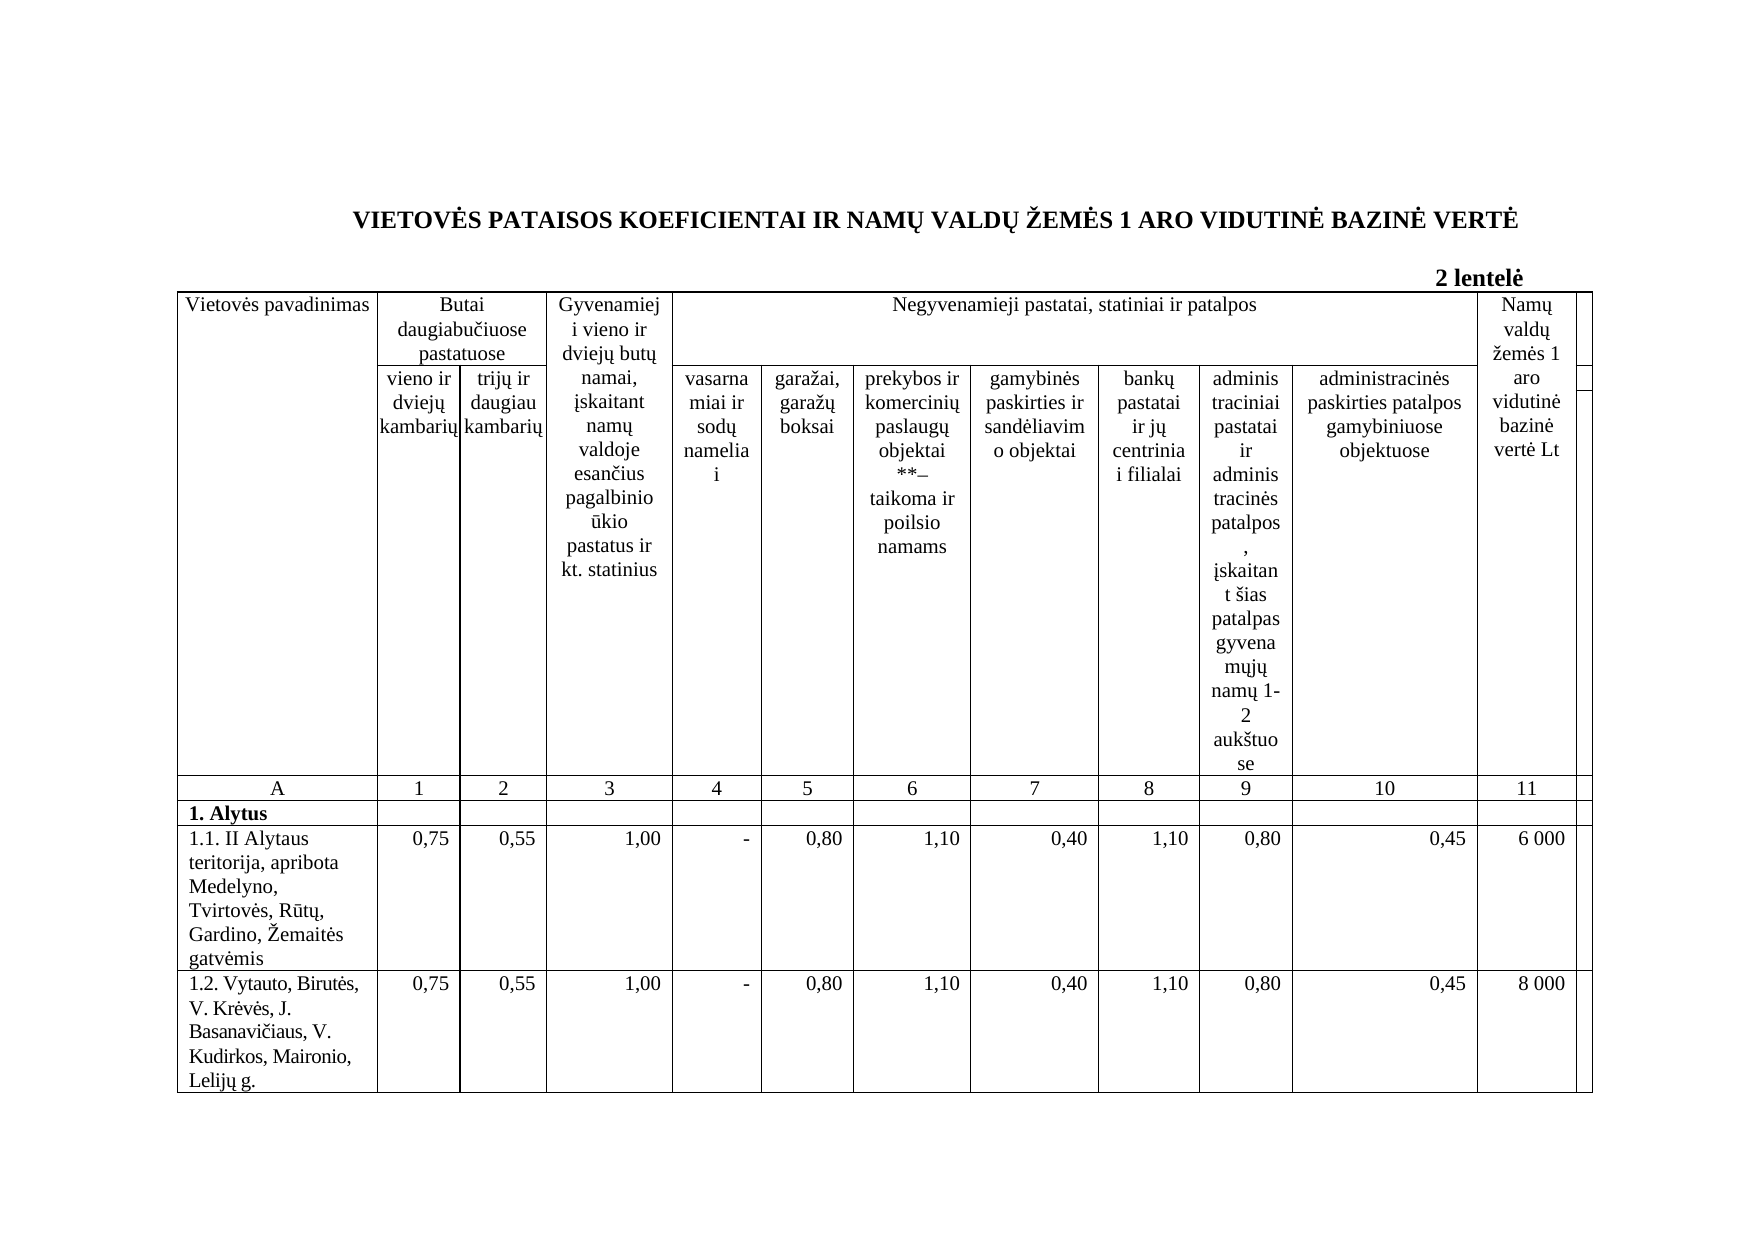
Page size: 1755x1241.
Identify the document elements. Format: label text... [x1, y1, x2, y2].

table_cell 0,75 [378, 971, 459, 1092]
table_cell [971, 801, 1098, 825]
table_cell 1.1. II Alytaus teritorija, apribota Medelyno, Tvirtovės, Rūtų, Gardino, Žemaitės gatvėmis [178, 826, 377, 970]
table_cell [547, 801, 672, 825]
table_cell [1099, 801, 1199, 825]
table_cell vieno ir dviejų kambarių [378, 366, 459, 775]
table_cell 0,45 [1293, 971, 1477, 1092]
table_header Namų valdų žemės 1 aro vidutinė bazinė vertė Lt [1478, 293, 1576, 775]
table_header Gyvenamieji vieno ir dviejų butų namai, įskaitant namų valdoje esančius pagalbinio ūkio pastatus ir kt. statinius [547, 293, 672, 775]
table_header [1577, 293, 1592, 364]
table_cell [1577, 391, 1592, 775]
table_cell A [178, 776, 377, 800]
table_cell [673, 801, 761, 825]
table_cell 0,55 [461, 826, 546, 970]
table_cell 3 [547, 776, 672, 800]
table_cell - [673, 971, 761, 1092]
table_cell 0,80 [1200, 971, 1292, 1092]
table_cell 4 [673, 776, 761, 800]
text 2 lentelė [1183, 263, 1701, 291]
table_cell 0,55 [461, 971, 546, 1092]
table_cell administracinės paskirties patalpos gamybiniuose objektuose [1293, 366, 1477, 775]
table_cell 1,10 [854, 971, 970, 1092]
table_cell 0,80 [762, 826, 853, 970]
table_cell administraciniai pastatai ir administracinės patalpos, įskaitant šias patalpas gyvenamųjų namų 1-2 aukštuose [1200, 366, 1292, 775]
table_cell 8 000 [1478, 971, 1576, 1092]
table_cell [1293, 801, 1477, 825]
table_cell [1577, 971, 1592, 1092]
table_cell [461, 801, 546, 825]
table_cell 1.2. Vytauto, Birutės, V. Krėvės, J. Basanavičiaus, V. Kudirkos, Maironio, Lelijų g. [178, 971, 377, 1092]
table_cell [1577, 776, 1592, 800]
table_cell - [673, 826, 761, 970]
table_cell [1200, 801, 1292, 825]
table_header Negyvenamieji pastatai, statiniai ir patalpos [673, 293, 1477, 364]
table_cell 1,00 [547, 826, 672, 970]
table_cell 6 000 [1478, 826, 1576, 970]
table_cell 11 [1478, 776, 1576, 800]
table_cell bankų pastatai ir jų centriniai filialai [1099, 366, 1199, 775]
table_cell 1 [378, 776, 459, 800]
table_header Vietovės pavadinimas [178, 293, 377, 775]
table_cell [378, 801, 459, 825]
table_cell vasarnamiai ir sodų nameliai [673, 366, 761, 775]
table_cell 1. Alytus [178, 801, 377, 825]
table_cell 0,40 [971, 971, 1098, 1092]
table_cell 5 [762, 776, 853, 800]
table_cell 0,75 [378, 826, 459, 970]
table_cell 2 [461, 776, 546, 800]
table_cell 0,80 [1200, 826, 1292, 970]
table_cell 0,80 [762, 971, 853, 1092]
table_cell 10 [1293, 776, 1477, 800]
table_cell 9 [1200, 776, 1292, 800]
table_cell [1577, 826, 1592, 970]
table_cell 6 [854, 776, 970, 800]
table_cell 1,10 [1099, 971, 1199, 1092]
table_cell [1577, 801, 1592, 825]
table_header Butai daugiabučiuose pastatuose [378, 293, 546, 364]
table_cell trijų ir daugiau kambarių [461, 366, 546, 775]
table_cell [854, 801, 970, 825]
table_cell [1478, 801, 1576, 825]
table_cell 1,00 [547, 971, 672, 1092]
table_cell prekybos ir komercinių paslaugų objektai **–taikoma ir poilsio namams [854, 366, 970, 775]
table_cell 1,10 [854, 826, 970, 970]
table_cell 7 [971, 776, 1098, 800]
table_cell 8 [1099, 776, 1199, 800]
table_cell [1577, 366, 1592, 390]
text VIETOVĖS PATAISOS KOEFICIENTAI IR NAMŲ VALDŲ ŽEMĖS 1 ARO VIDUTINĖ BAZINĖ VERTĖ [177, 205, 1695, 234]
table_cell garažai, garažų boksai [762, 366, 853, 775]
table_cell 1,10 [1099, 826, 1199, 970]
table_cell 0,40 [971, 826, 1098, 970]
table_cell gamybinės paskirties ir sandėliavimo objektai [971, 366, 1098, 775]
table_cell [762, 801, 853, 825]
table_cell 0,45 [1293, 826, 1477, 970]
